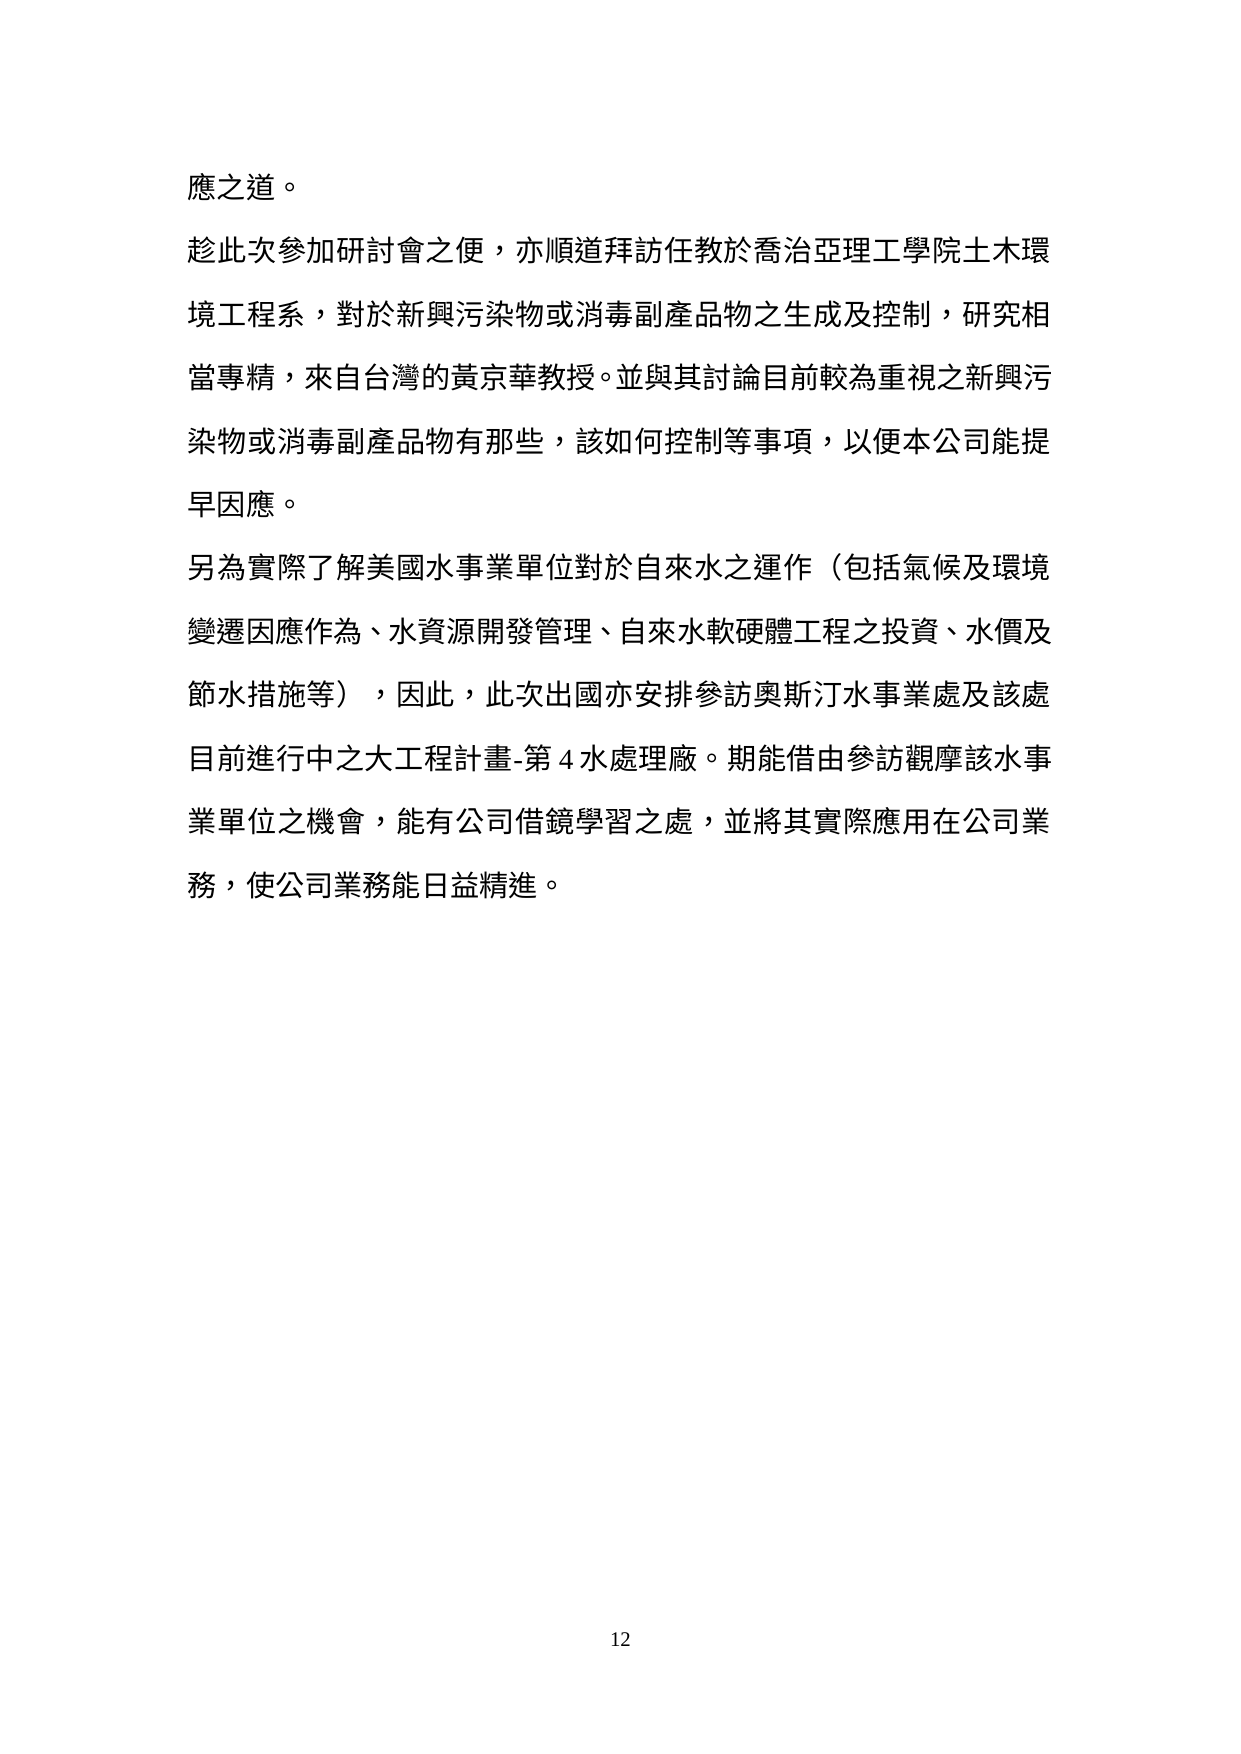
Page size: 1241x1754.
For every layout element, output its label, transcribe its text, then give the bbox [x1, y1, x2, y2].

text 趁此次參加研討會之便，亦順道拜訪任教於喬治亞理工學院土木環境工程系，對於新興污染物或消毒副產品物之生成及控制，研究相當專精，來自台灣的黃京華教授。並與其討論目前較為重視之新興污染物或消毒副產品物有那些，該如何控制等事項，以便本公司能提早因應。 [187, 228, 1053, 524]
text 另為實際了解美國水事業單位對於自來水之運作（包括氣候及環境變遷因應作為、水資源開發管理、自來水軟硬體工程之投資、水價及節水措施等），因此，此次出國亦安排參訪奧斯汀水事業處及該處目前進行中之大工程計畫-第4水處理廠。期能借由參訪觀摩該水事業單位之機會，能有公司借鏡學習之處，並將其實際應用在公司業務，使公司業務能日益精進。 [187, 545, 1053, 904]
text 水為生物生存三大要素（陽光、空氣、水）之一，沒有水，生物無法生存。在這水資源日益缺乏的時代，如何降低人類對大自然的破壞及如何開發水源及節約用水是每一個國家及人民共同面臨之重要課題。台灣地區雖然年平均降雨量（約2500mm）與其他國家比較並不低，但如以每人平均分配雨水量加以比較，則遠低於世界平均值。另因台灣地區山高坡陡，水量不易蓄存，因此常遭受缺水之苦。本公司（台灣自來水公司）為一水事業體，供應質優、量足之自來水予用戶使用為公司使命及宗旨。目前公司有幾件大型計畫正進行中，包括新設湖山淨水場、新設湖山前處理設備、豐原給水廠淨水設備改善、新設豐原初沉池、東港溪原水前處理設備興建等，規劃中大型計畫有鳥嘴潭人工湖下游自來水計畫、后里淨水場計畫、曾文南化烏山頭水庫供水聯合計畫等，因為職務關係，前述計畫，於工作上皆會觸及，可以說，自水源取得規劃、原水輸送、淨水場設計，清水配送等皆為作者平日接觸之工作範疇。有感於自來水領域範疇龐雜，技術日新月異，對於先進國家在自來水領域關注之事項及解決方案實有需要加以了解，以免與世界脫節。此次所選擇參加之水專業研討會剛好符合所需，研討之內容分為二大部分，水及廢水。有關水（自來水）部分，發表研討之內容包括流域規劃、雨水監測管理、節水節能、飲用水法規、飲用水水質、自來水處理、自來水輸送、漏水管理、工程建造、施工管理、操作效能管理、客戶關係等，幾乎所有自來水領域都包括在內，希望能借由參加此研討會，了解國外目前重視之自來水議題及學習其因應之道。 [187, 164, 1053, 207]
